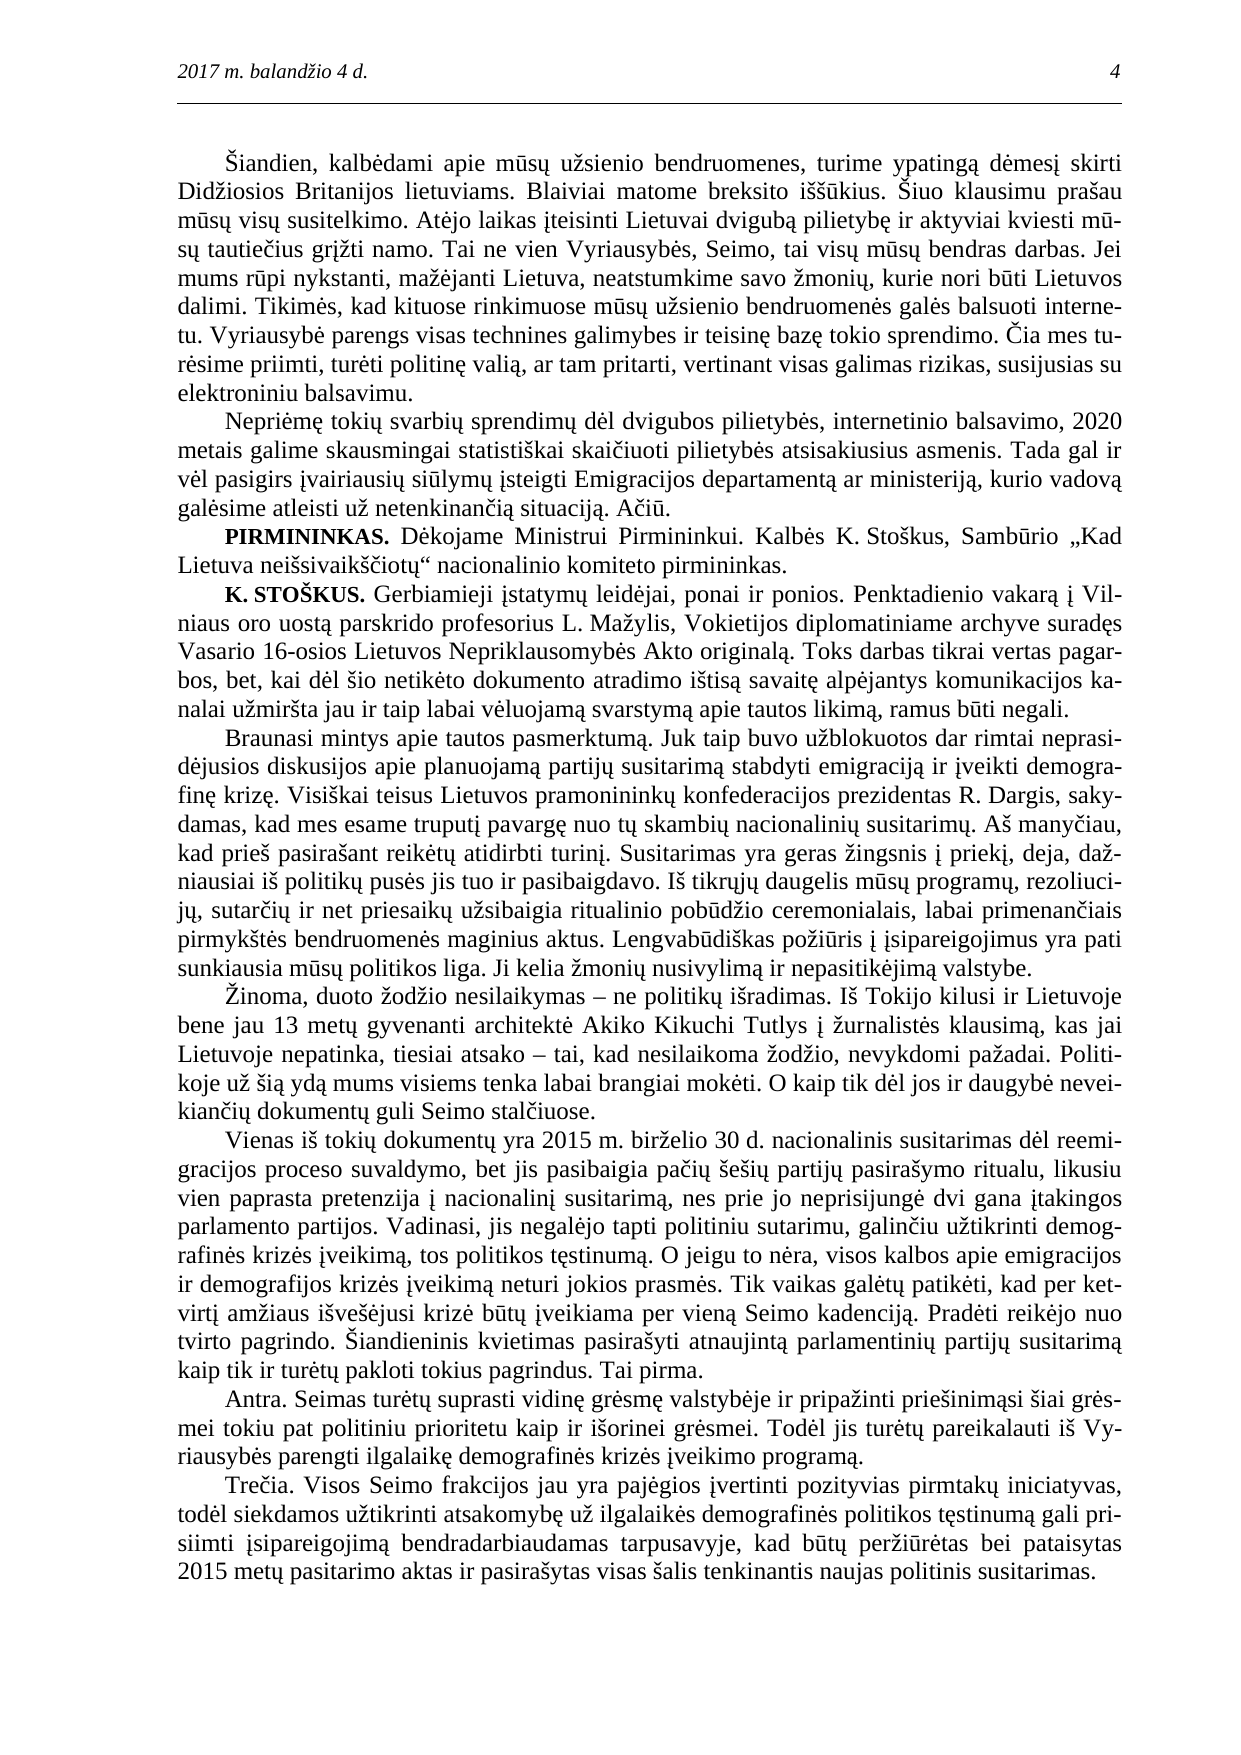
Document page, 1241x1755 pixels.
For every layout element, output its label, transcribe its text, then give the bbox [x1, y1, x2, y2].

text Vie­nas iš to­kių do­ku­men­tų yra 2015 m. bir­že­lio 30 d. na­cio­na­li­nis su­si­ta­ri­mas dėl re­emi­g­ra­ci­jos pro­ce­so su­val­dy­mo, bet jis pa­si­bai­gia pa­čių še­šių par­ti­jų pa­si­ra­šy­mo ri­tu­a­lu, li­ku­siu vien pa­pras­ta pre­ten­zi­ja į na­cio­na­li­nį su­si­ta­ri­mą, nes prie jo ne­pri­si­jun­gė dvi ga­na įta­kin­gos par­la­men­to par­ti­jos. Va­di­na­si, jis ne­ga­lė­jo tap­ti po­li­ti­niu su­ta­ri­mu, ga­lin­čiu už­tik­rin­ti de­mo­g­ra­finės kri­zės įvei­ki­mą, tos po­li­ti­kos tęs­ti­nu­mą. O jei­gu to nė­ra, vi­sos kal­bos apie emig­ra­ci­jos ir de­mo­gra­fijos kri­zės įvei­ki­mą ne­tu­ri jo­kios pras­mės. Tik vai­kas ga­lė­tų pa­ti­kė­ti, kad per ket­vir­tį am­žiaus iš­ve­šė­ju­si kri­zė bū­tų įvei­kia­ma per vie­ną Sei­mo ka­den­ci­ją. Pra­dė­ti rei­kė­jo nuo tvir­to pa­grin­do. Šian­die­ni­nis kvie­ti­mas pa­si­ra­šy­ti at­nau­jin­tą par­la­men­ti­nių par­ti­jų su­si­ta­ri­mą kaip tik ir tu­rė­tų pa­klo­ti to­kius pa­grin­dus. Tai pir­ma. [177, 1125, 1122, 1384]
text K. STOŠKUS. Ger­bia­mie­ji įsta­ty­mų lei­dė­jai, po­nai ir po­nios. Penk­ta­die­nio va­ka­rą į Vil­niaus oro uos­tą par­skri­do pro­fe­so­rius L. Ma­žy­lis, Vo­kie­ti­jos di­plo­ma­ti­nia­me ar­chy­ve su­ra­dęs Va­sa­rio 16-osios Lie­tu­vos Ne­pri­klau­so­my­bės Ak­to ori­gi­na­lą. Toks dar­bas tik­rai ver­tas pa­gar­bos, bet, kai dėl šio ne­ti­kė­to do­ku­men­to at­ra­di­mo iš­ti­są sa­vai­tę al­pė­jan­tys ko­mu­ni­ka­ci­jos ka­na­lai už­mirš­ta jau ir taip la­bai vė­luo­ja­mą svars­ty­mą apie tau­tos li­ki­mą, ra­mus bū­ti ne­ga­li. [177, 579, 1122, 723]
text Šian­dien, kal­bė­da­mi apie mū­sų už­sie­nio ben­druo­me­nes, tu­ri­me ypa­tin­gą dė­me­sį skir­ti Di­džio­sios Bri­ta­ni­jos lie­tu­viams. Blai­viai ma­to­me breksito iš­šū­kius. Šiuo klau­si­mu pra­šau mū­sų vi­sų su­si­tel­ki­mo. At­ėjo lai­kas įtei­sin­ti Lie­tu­vai dvi­gu­bą pi­lie­ty­bę ir ak­ty­viai kvies­ti mū­sų tau­tie­čius grįž­ti na­mo. Tai ne vien Vy­riau­sy­bės, Sei­mo, tai vi­sų mū­sų ben­dras dar­bas. Jei mums rū­pi nyks­tan­ti, ma­žė­jan­ti Lie­tu­va, ne­at­stum­ki­me sa­vo žmo­nių, ku­rie no­ri bū­ti Lie­tu­vos da­li­mi. Ti­ki­mės, kad ki­tuo­se rin­ki­muo­se mū­sų už­sie­nio ben­druo­me­nės ga­lės bal­suo­ti in­ter­ne­tu. Vy­riau­sy­bė pa­rengs vi­sas tech­ni­nes ga­li­my­bes ir tei­si­nę ba­zę to­kio spren­di­mo. Čia mes tu­rė­si­me pri­im­ti, tu­rė­ti po­li­ti­nę va­lią, ar tam pri­tar­ti, ver­ti­nant vi­sas ga­li­mas ri­zi­kas, su­si­ju­sias su elek­tro­ni­niu bal­sa­vi­mu. [177, 148, 1122, 406]
text PIRMININKAS. Dė­ko­ja­me Mi­nist­rui Pir­mi­nin­kui. Kal­bės K. Stoš­kus, Sam­bū­rio „Kad Lie­tu­va ne­iš­si­vaikš­čio­tų“ na­cio­na­li­nio ko­mi­te­to pir­mi­nin­kas. [177, 521, 1122, 579]
text Tre­čia. Vi­sos Sei­mo frak­ci­jos jau yra pa­jė­gios įver­tin­ti po­zi­ty­vias pirm­ta­kų ini­cia­ty­vas, to­dėl siek­da­mos už­tik­rin­ti at­sa­ko­my­bę už il­ga­lai­kės de­mo­gra­finės po­li­ti­kos tęs­ti­nu­mą ga­li pri­si­im­ti įsi­pa­rei­go­ji­mą ben­dra­dar­biau­da­mas tar­pu­sa­vy­je, kad bū­tų per­žiū­rė­tas bei pa­tai­sy­tas 2015 me­tų pa­si­ta­ri­mo ak­tas ir pa­si­ra­šy­tas vi­sas ša­lis ten­ki­nan­tis nau­jas po­li­ti­nis su­si­ta­ri­mas. [177, 1470, 1122, 1585]
text Brau­na­si min­tys apie tau­tos pa­smerk­tu­mą. Juk taip bu­vo už­blo­kuo­tos dar rim­tai ne­pra­si­dė­ju­sios dis­ku­si­jos apie pla­nuo­ja­mą par­ti­jų su­si­ta­ri­mą stab­dy­ti emig­ra­ci­ją ir įveik­ti de­mo­gra­finę kri­zę. Vi­siš­kai tei­sus Lie­tu­vos pra­mo­ni­nin­kų kon­fe­de­ra­ci­jos pre­zi­den­tas R. Dar­gis, sa­ky­da­mas, kad mes esa­me tru­pu­tį pa­var­gę nuo tų skam­bių na­cio­na­li­nių su­si­ta­ri­mų. Aš ma­ny­čiau, kad prieš pa­si­ra­šant rei­kė­tų ati­dirb­ti tu­ri­nį. Su­si­ta­ri­mas yra ge­ras žings­nis į prie­kį, de­ja, daž­niau­siai iš po­li­ti­kų pu­sės jis tuo ir pa­si­baig­da­vo. Iš tik­rų­jų dau­ge­lis mū­sų pro­gra­mų, re­zo­liu­ci­jų, su­tar­čių ir net prie­sai­kų už­si­bai­gia ri­tu­a­li­nio po­bū­džio ce­re­mo­nia­lais, la­bai pri­me­nan­čiais pir­mykš­tės ben­druo­me­nės ma­gi­nius ak­tus. Leng­va­bū­diš­kas po­žiū­ris į įsi­pa­rei­go­ji­mus yra pa­ti sun­kiau­sia mū­sų po­li­ti­kos li­ga. Ji ke­lia žmo­nių nu­si­vy­li­mą ir ne­pa­si­ti­kė­ji­mą vals­ty­be. [177, 723, 1122, 981]
text An­tra. Sei­mas tu­rė­tų su­pras­ti vi­di­nę grės­mę vals­ty­bė­je ir pri­pa­žin­ti prie­ši­ni­mą­si šiai grės­mei to­kiu pat po­li­ti­niu pri­ori­te­tu kaip ir iš­ori­nei grės­mei. To­dėl jis tu­rė­tų pa­rei­ka­lau­ti iš Vy­riau­sy­bės pa­reng­ti il­ga­lai­kę de­mo­gra­finės kri­zės įvei­ki­mo pro­gra­mą. [177, 1384, 1122, 1470]
text Ži­no­ma, duo­to žo­džio ne­si­lai­ky­mas – ne po­li­ti­kų iš­ra­di­mas. Iš Tokijo ki­lu­si ir Lie­tu­vo­je be­ne jau 13 me­tų gy­ve­nan­ti ar­chi­tek­tė Aki­ko Ki­ku­chi Tut­lys į žur­na­lis­tės klau­si­mą, kas jai Lie­tu­vo­je ne­pa­tin­ka, tie­siai at­sa­ko – tai, kad ne­si­lai­ko­ma žo­džio, ne­vyk­do­mi pa­ža­dai. Po­li­ti­ko­je už šią ydą mums vi­siems ten­ka la­bai bran­giai mo­kė­ti. O kaip tik dėl jos ir dau­gy­bė ne­vei­kian­čių do­ku­men­tų gu­li Sei­mo stal­čiuo­se. [177, 981, 1122, 1125]
text Ne­pri­ėmę to­kių svar­bių spren­di­mų dėl dvi­gu­bos pi­lie­ty­bės, in­ter­ne­ti­nio bal­sa­vi­mo, 2020 me­tais ga­li­me skaus­min­gai sta­tis­tiš­kai skai­čiuo­ti pi­lie­ty­bės at­si­sa­kiu­sius as­me­nis. Ta­da gal ir vėl pa­si­girs įvai­riau­sių siū­ly­mų įsteig­ti Emig­ra­ci­jos de­par­ta­men­tą ar mi­nis­te­ri­ją, ku­rio va­do­vą ga­lė­si­me at­leis­ti už ne­ten­ki­nan­čią si­tu­a­ci­ją. Ačiū. [177, 406, 1122, 521]
